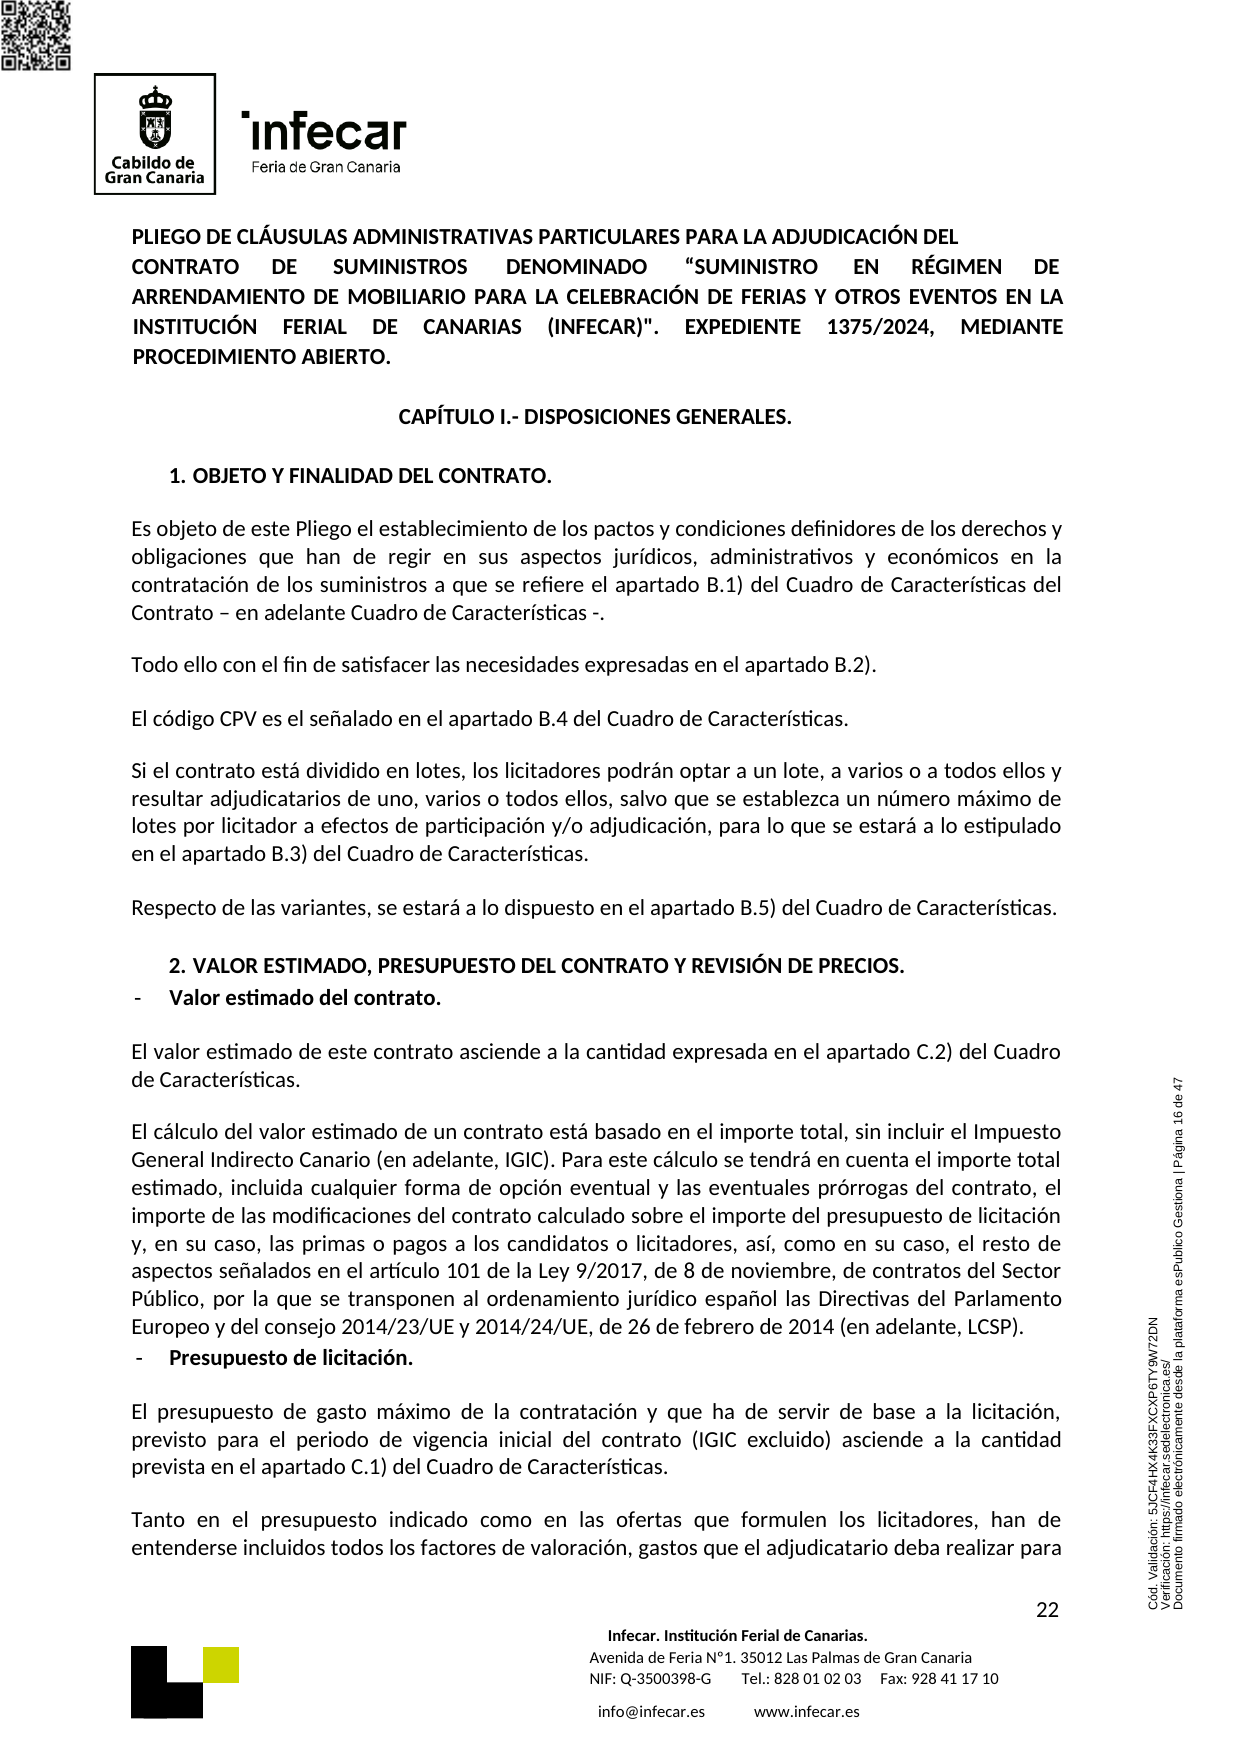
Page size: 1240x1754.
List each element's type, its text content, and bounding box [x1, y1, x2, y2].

text CAPÍTULO I.- DISPOSICIONES GENERALES. [133, 402, 1063, 430]
text PLIEGO DE CLÁUSULAS ADMINISTRATIVAS PARTICULARES PARA LA ADJUDICACIÓN DEL [132, 222, 1064, 251]
text Todo ello con el fin de satisfacer las necesidades expresadas en el apartado B.2). [131, 651, 1064, 678]
text El cálculo del valor estimado de un contrato está basado en el importe total, sin incluir el Impuesto General Indirecto Canario (en adelante, IGIC). Para este cálculo se tendrá en cuenta el importe total estimado, incluida cualquier forma de opción eventual y las eventuales prórrogas del contrato, el importe de las modificaciones del contrato calculado sobre el importe del presupuesto de licitación y, en su caso, las primas o pagos a los candidatos o licitadores, así, como en su caso, el resto de aspectos señalados en el artículo 101 de la Ley 9/2017, de 8 de noviembre, de contratos del Sector Público, por la que se transponen al ordenamiento jurídico español las Directivas del Parlamento Europeo y del consejo 2014/23/UE y 2014/24/UE, de 26 de febrero de 2014 (en adelante, LCSP). [131, 1118, 1064, 1340]
text El código CPV es el señalado en el apartado B.4 del Cuadro de Características. [131, 704, 1064, 732]
text El valor estimado de este contrato asciende a la cantidad expresada en el apartado C.2) del Cuadro de Características. [131, 1037, 1064, 1093]
text ARRENDAMIENTO DE MOBILIARIO PARA LA CELEBRACIÓN DE FERIAS Y OTROS EVENTOS EN LA INSTITUCIÓN FERIAL DE CANARIAS (INFECAR)". EXPEDIENTE 1375/2024, MEDIANTE PROCEDIMIENTO ABIERTO. [132, 282, 1064, 370]
text 2. VALOR ESTIMADO, PRESUPUESTO DEL CONTRATO Y REVISIÓN DE PRECIOS. [168, 951, 1064, 979]
text Tanto en el presupuesto indicado como en las ofertas que formulen los licitadores, han de entenderse incluidos todos los factores de valoración, gastos que el adjudicatario deba realizar para [131, 1505, 1064, 1561]
subtitle CONTRATO DE SUMINISTROS DENOMINADO “SUMINISTRO EN RÉGIMEN DE [132, 252, 1064, 280]
text - Presupuesto de licitación. [132, 1341, 488, 1372]
text - Valor estimado del contrato. [132, 981, 514, 1012]
text Respecto de las variantes, se estará a lo dispuesto en el apartado B.5) del Cuadro de Características. [131, 893, 1064, 921]
text Es objeto de este Pliego el establecimiento de los pactos y condiciones definidores de los derechos y obligaciones que han de regir en sus aspectos jurídicos, administrativos y económicos en la contratación de los suministros a que se refiere el apartado B.1) del Cuadro de Características del Contrato – en adelante Cuadro de Características -. [131, 515, 1064, 626]
text 1. OBJETO Y FINALIDAD DEL CONTRATO. [168, 462, 1064, 490]
text El presupuesto de gasto máximo de la contratación y que ha de servir de base a la licitación, previsto para el periodo de vigencia inicial del contrato (IGIC excluido) asciende a la cantidad prevista en el apartado C.1) del Cuadro de Características. [131, 1397, 1064, 1481]
text Si el contrato está dividido en lotes, los licitadores podrán optar a un lote, a varios o a todos ellos y resultar adjudicatarios de uno, varios o todos ellos, salvo que se establezca un número máximo de lotes por licitador a efectos de participación y/o adjudicación, para lo que se estará a lo estipulado en el apartado B.3) del Cuadro de Características. [131, 756, 1064, 867]
